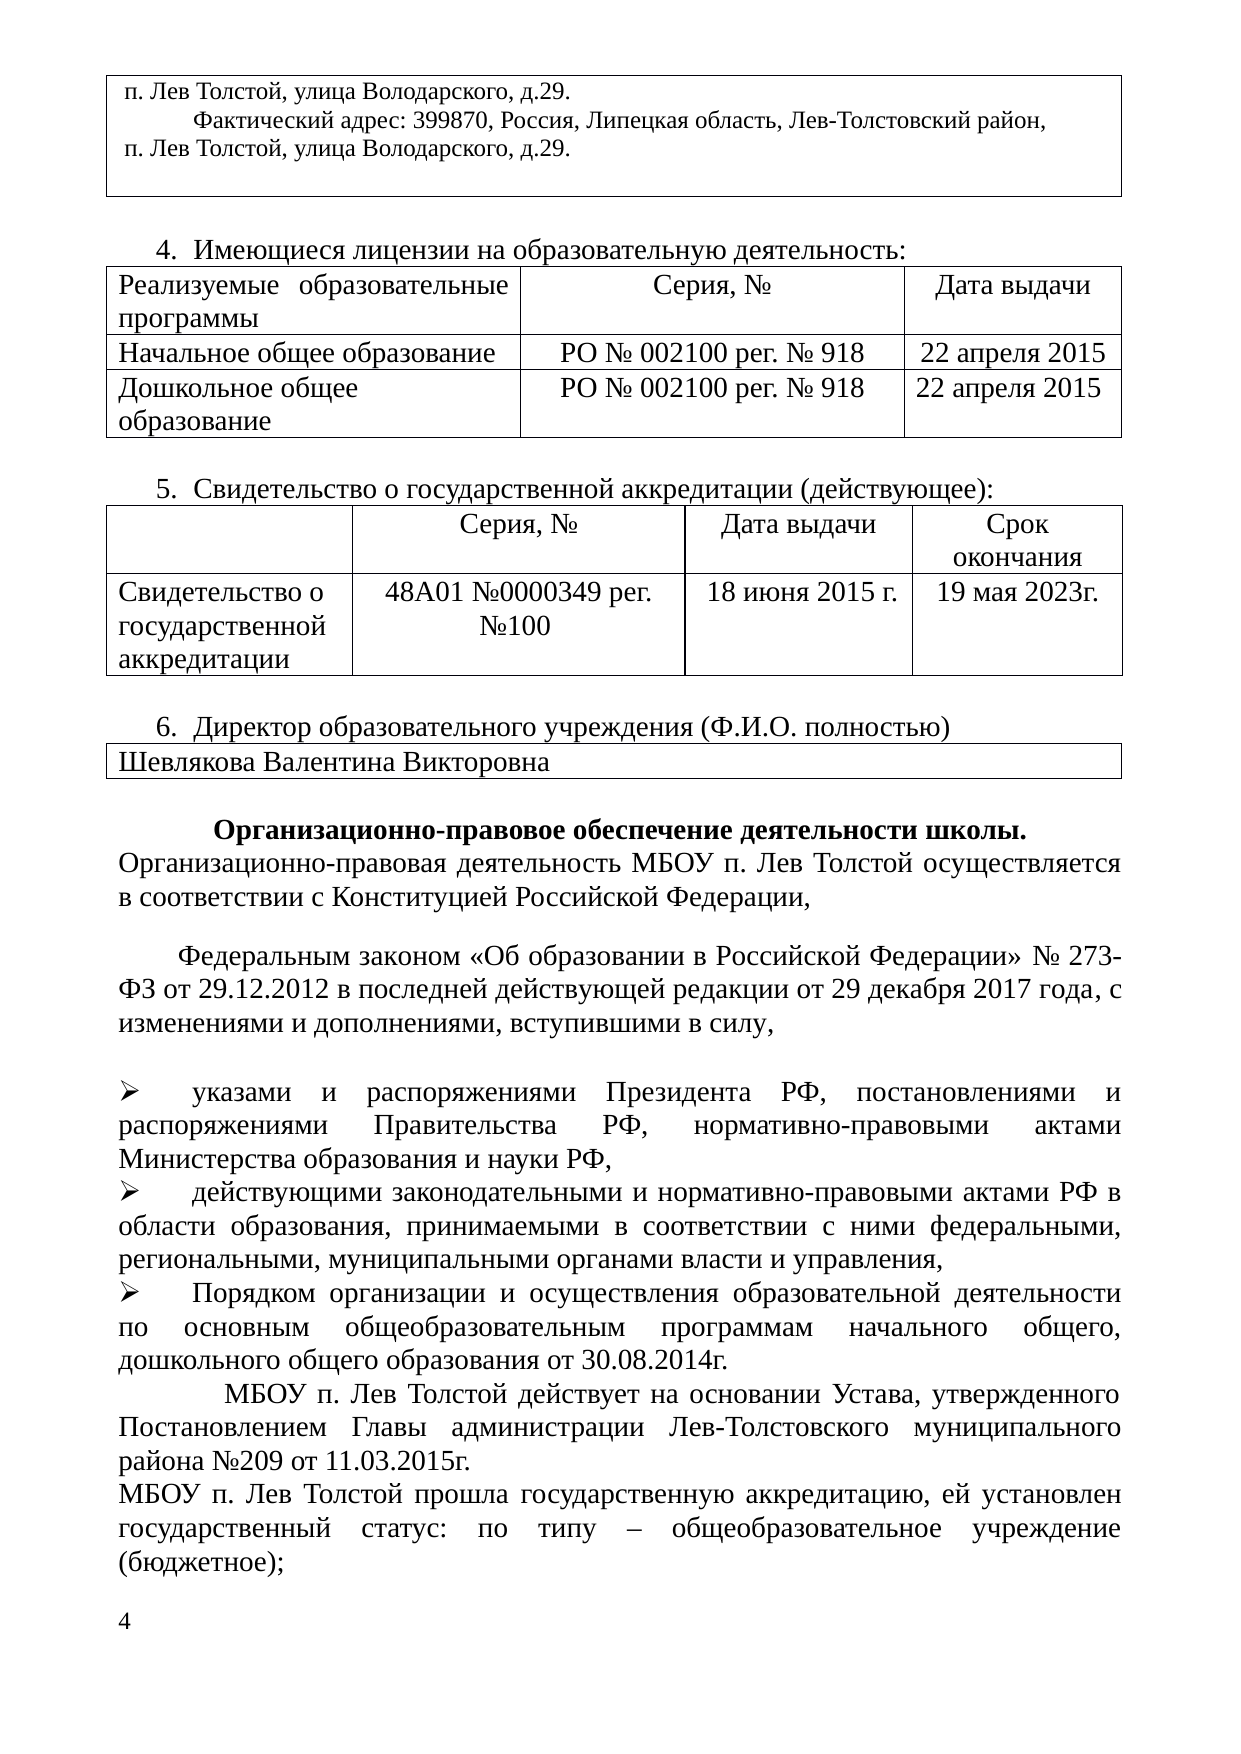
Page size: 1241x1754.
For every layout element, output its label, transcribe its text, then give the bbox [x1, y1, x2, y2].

table_header 1.Учредителем является муниципальное образование Лев-Толстовский муниципальный район. 2. Функции и полномочия Учредителя в отношении Учреждения, созданного Лев-Толстовским муниципальным районом, осуществляются органом местного самоуправления–администрацией Лев-Толстовского муниципального района (далее Учредитель). 3. Местонахождение Учредителя: Юридический адрес: 399870, Россия, Липецкая область, Лев-Толстовский район, п. Лев Толстой, улица Володарского, д.29. Фактический адрес: 399870, Россия, Липецкая область, Лев-Толстовский район, п. Лев Толстой, улица Володарского, д.29. [107, 76, 1121, 196]
table_header [107, 506, 352, 573]
list Порядком организации и осуществления образовательной деятельности по основным общеобразовательным программам начального общего, дошкольного общего образования от 30.08.2014г. [118, 1275, 1122, 1376]
table_cell РО № 002100 рег. № 918 [521, 370, 904, 437]
table_cell 48А01 №0000349 рег. №100 [353, 574, 684, 675]
list Директор образовательного учреждения (Ф.И.О. полностью) [156, 709, 1122, 743]
list указами и распоряжениями Президента РФ, постановлениями и распоряжениями Правительства РФ, нормативно-правовыми актами Министерства образования и науки РФ, [118, 1074, 1122, 1174]
table_header Дата выдачи [905, 267, 1121, 334]
table_cell РО № 002100 рег. № 918 [521, 335, 904, 369]
list действующими законодательными и нормативно-правовыми актами РФ в области образования, принимаемыми в соответствии с ними федеральными, региональными, муниципальными органами власти и управления, [118, 1174, 1122, 1275]
table_header Реализуемые образовательные программы [107, 267, 520, 334]
text МБОУ п. Лев Толстой действует на основании Устава, утвержденного Постановлением Главы администрации Лев-Толстовского муниципального района №209 от 11.03.2015г. [118, 1376, 1122, 1477]
table_header Серия, № [353, 506, 684, 573]
table_cell 22 апреля 2015 [905, 335, 1121, 369]
list Свидетельство о государственной аккредитации (действующее): [156, 471, 1122, 505]
text МБОУ п. Лев Толстой прошла государственную аккредитацию, ей установлен государственный статус: по типу – общеобразовательное учреждение (бюджетное); [118, 1477, 1122, 1577]
text Организационно-правовая деятельность МБОУ п. Лев Толстой осуществляется в соответствии с Конституцией Российской Федерации, [118, 846, 1122, 913]
table_cell 19 мая 2023г. [913, 574, 1122, 675]
table_header Серия, № [521, 267, 904, 334]
table_cell 18 июня 2015 г. [686, 574, 912, 675]
list Имеющиеся лицензии на образовательную деятельность: [156, 232, 1122, 266]
table_header Дата выдачи [686, 506, 912, 573]
table_header Шевлякова Валентина Викторовна [107, 744, 1121, 777]
text Организационно-правовое обеспечение деятельности школы. [118, 812, 1122, 846]
table_cell Свидетельство о государственной аккредитации [107, 574, 352, 675]
table_header Срок окончания [913, 506, 1122, 573]
table_cell 22 апреля 2015 [905, 370, 1121, 437]
table_cell Начальное общее образование [107, 335, 520, 369]
table_cell Дошкольное общее образование [107, 370, 520, 437]
text Федеральным законом «Об образовании в Российской Федерации» № 273-ФЗ от 29.12.2012 в последней действующей редакции от 29 декабря 2017 года, с изменениями и дополнениями, вступившими в силу, [118, 938, 1122, 1038]
